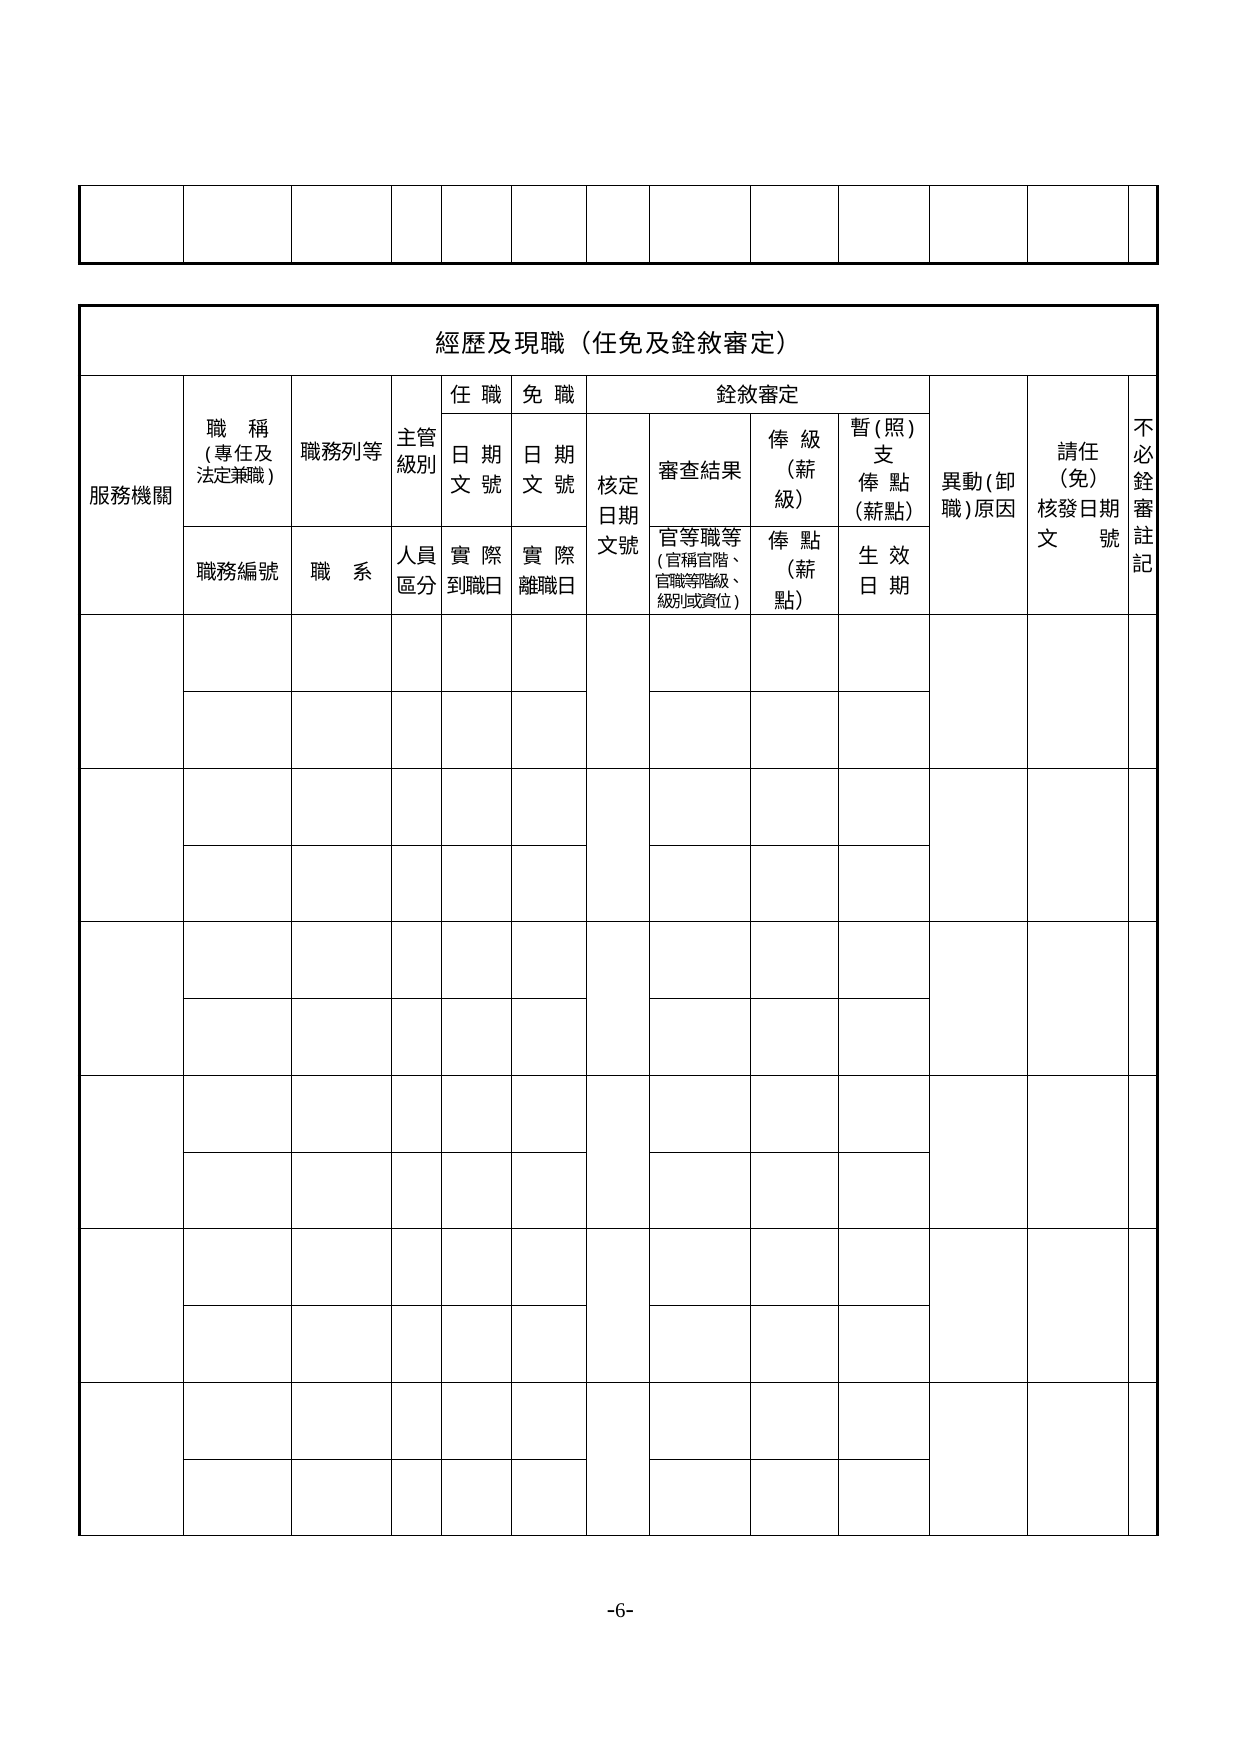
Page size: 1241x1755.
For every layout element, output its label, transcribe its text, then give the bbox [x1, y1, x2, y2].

table_cell [587, 1076, 649, 1228]
table_cell 職務列等 [292, 376, 391, 526]
table_cell [587, 186, 649, 262]
table_cell [184, 1383, 291, 1459]
table_cell [650, 1229, 750, 1305]
table_cell 服務機關 [81, 376, 183, 614]
table_cell [1129, 769, 1156, 921]
table_cell [1028, 1229, 1128, 1382]
table_cell [587, 769, 649, 921]
table_cell [392, 846, 441, 921]
table_cell [292, 1460, 391, 1535]
table_cell 俸 點 （薪點） [751, 527, 838, 614]
table_cell 主管 級別 [392, 376, 441, 526]
table_cell [442, 1076, 511, 1152]
table_cell [392, 1153, 441, 1228]
table_cell [392, 1306, 441, 1382]
table_cell [512, 615, 586, 691]
table_cell [650, 1153, 750, 1228]
table_cell 銓敘審定 [587, 376, 929, 413]
table_cell [184, 1229, 291, 1305]
table_cell [839, 1076, 929, 1152]
table_cell [392, 922, 441, 998]
table_cell [1028, 922, 1128, 1075]
table_cell [184, 846, 291, 921]
table_cell [1129, 1383, 1156, 1535]
table_cell [292, 1229, 391, 1305]
table_cell [650, 692, 750, 768]
table_cell [442, 846, 511, 921]
table_cell [442, 1306, 511, 1382]
table_cell [751, 1460, 838, 1535]
table_cell [512, 846, 586, 921]
table_cell [751, 1383, 838, 1459]
table_cell [751, 769, 838, 844]
table_cell [184, 999, 291, 1075]
table_cell [1028, 186, 1128, 262]
table_cell [442, 692, 511, 768]
table_cell [650, 846, 750, 921]
table_cell [512, 999, 586, 1075]
table_cell [292, 1076, 391, 1152]
table_cell [1129, 186, 1156, 262]
table_cell [512, 922, 586, 998]
table_cell [292, 615, 391, 691]
table_cell 審查結果 [650, 414, 750, 526]
table_cell [442, 186, 511, 262]
table_cell [512, 1460, 586, 1535]
table_cell [839, 769, 929, 844]
table_cell [184, 692, 291, 768]
table_cell [930, 615, 1027, 768]
table_cell [839, 186, 929, 262]
table_cell [442, 1153, 511, 1228]
table_cell 不必銓審註記 [1129, 376, 1156, 614]
table_cell [839, 922, 929, 998]
table_cell [292, 769, 391, 844]
table_cell [650, 1306, 750, 1382]
table_cell [650, 1460, 750, 1535]
table_header 經歷及現職（任免及銓敘審定） [81, 307, 1156, 375]
table_cell [512, 1306, 586, 1382]
table_cell [930, 1383, 1027, 1535]
table_cell [1028, 615, 1128, 768]
table_cell [184, 922, 291, 998]
table_cell [650, 999, 750, 1075]
table_cell [650, 769, 750, 844]
table_cell [1129, 1076, 1156, 1228]
table_cell [292, 1306, 391, 1382]
table_cell [587, 1383, 649, 1535]
table_cell [512, 692, 586, 768]
table_cell [1129, 615, 1156, 768]
table_cell [930, 769, 1027, 921]
table_cell [751, 186, 838, 262]
table_cell [751, 1076, 838, 1152]
table_cell [650, 1076, 750, 1152]
table_cell [292, 846, 391, 921]
table_cell [442, 999, 511, 1075]
table_cell [392, 615, 441, 691]
table_cell [442, 1229, 511, 1305]
table_cell [1129, 1229, 1156, 1382]
table_cell [184, 1306, 291, 1382]
table_cell [751, 615, 838, 691]
table_cell [392, 1076, 441, 1152]
table_cell 日 期 文 號 [442, 414, 511, 526]
table_cell [839, 1153, 929, 1228]
table_cell [751, 922, 838, 998]
table_cell 核定日期文號 [587, 414, 649, 614]
table_cell [587, 615, 649, 768]
table_cell [751, 1229, 838, 1305]
table_cell 人員 區分 [392, 527, 441, 614]
table_cell [751, 1153, 838, 1228]
table_cell [650, 922, 750, 998]
table_cell [81, 615, 183, 768]
table_cell [184, 769, 291, 844]
table_cell [184, 1460, 291, 1535]
table_cell [184, 186, 291, 262]
table_cell [930, 922, 1027, 1075]
table_cell [751, 999, 838, 1075]
table_cell [81, 1076, 183, 1228]
table_cell [392, 1460, 441, 1535]
table_cell [392, 186, 441, 262]
table_cell 請任（免） 核發日期文 號 [1028, 376, 1128, 614]
table_cell [392, 1229, 441, 1305]
table_cell [1129, 922, 1156, 1075]
table_cell 官等職等(官稱官階、 官職等階級、 級別或資位) [650, 527, 750, 614]
table_cell [512, 1153, 586, 1228]
table_cell [442, 615, 511, 691]
table_cell [839, 999, 929, 1075]
table_cell [587, 1229, 649, 1382]
table_cell [751, 1306, 838, 1382]
table_cell [839, 615, 929, 691]
table_cell [1028, 1383, 1128, 1535]
table_cell [442, 1383, 511, 1459]
table_cell [392, 1383, 441, 1459]
table_cell [442, 769, 511, 844]
table_cell [392, 692, 441, 768]
table_cell [512, 769, 586, 844]
table_cell [292, 922, 391, 998]
table_cell [839, 1306, 929, 1382]
table_cell [81, 769, 183, 921]
table_cell 實 際 到職日 [442, 527, 511, 614]
table_cell [512, 1229, 586, 1305]
table_cell 生 效 日 期 [839, 527, 929, 614]
table_cell 異動(卸職)原因 [930, 376, 1027, 614]
table_cell [839, 1383, 929, 1459]
table_cell 日 期 文 號 [512, 414, 586, 526]
table_cell [512, 1383, 586, 1459]
table_cell [81, 1229, 183, 1382]
table_cell 任 職 [442, 376, 511, 413]
table_cell [839, 1229, 929, 1305]
table_cell [81, 186, 183, 262]
table_cell [392, 999, 441, 1075]
table_cell [292, 186, 391, 262]
table_cell [442, 922, 511, 998]
table_cell [751, 846, 838, 921]
table_cell [184, 615, 291, 691]
table_cell 職務編號 [184, 527, 291, 614]
table_cell [930, 1076, 1027, 1228]
table_cell [650, 1383, 750, 1459]
table_cell 職 稱 (專任及 法定兼職) [184, 376, 291, 526]
table_cell [1028, 769, 1128, 921]
table_cell [292, 692, 391, 768]
table_cell 俸 級 （薪級） [751, 414, 838, 526]
table_cell [292, 1153, 391, 1228]
table_cell [751, 692, 838, 768]
table_cell [930, 1229, 1027, 1382]
table_cell [81, 1383, 183, 1535]
table_cell [839, 1460, 929, 1535]
table_cell 免 職 [512, 376, 586, 413]
table_cell [839, 846, 929, 921]
table_cell [839, 692, 929, 768]
table_cell [587, 922, 649, 1075]
table_cell [650, 186, 750, 262]
table_cell [392, 769, 441, 844]
table_cell [512, 186, 586, 262]
table_cell [442, 1460, 511, 1535]
table_cell [184, 1153, 291, 1228]
table_cell [512, 1076, 586, 1152]
table_cell [930, 186, 1027, 262]
table_cell [1028, 1076, 1128, 1228]
table_cell [292, 1383, 391, 1459]
table_cell 實 際 離職日 [512, 527, 586, 614]
table_cell 職 系 [292, 527, 391, 614]
table_cell 暫(照)支 俸 點 （薪點） [839, 414, 929, 526]
table_cell [650, 615, 750, 691]
table_cell [292, 999, 391, 1075]
table_cell [81, 922, 183, 1075]
table_cell [184, 1076, 291, 1152]
